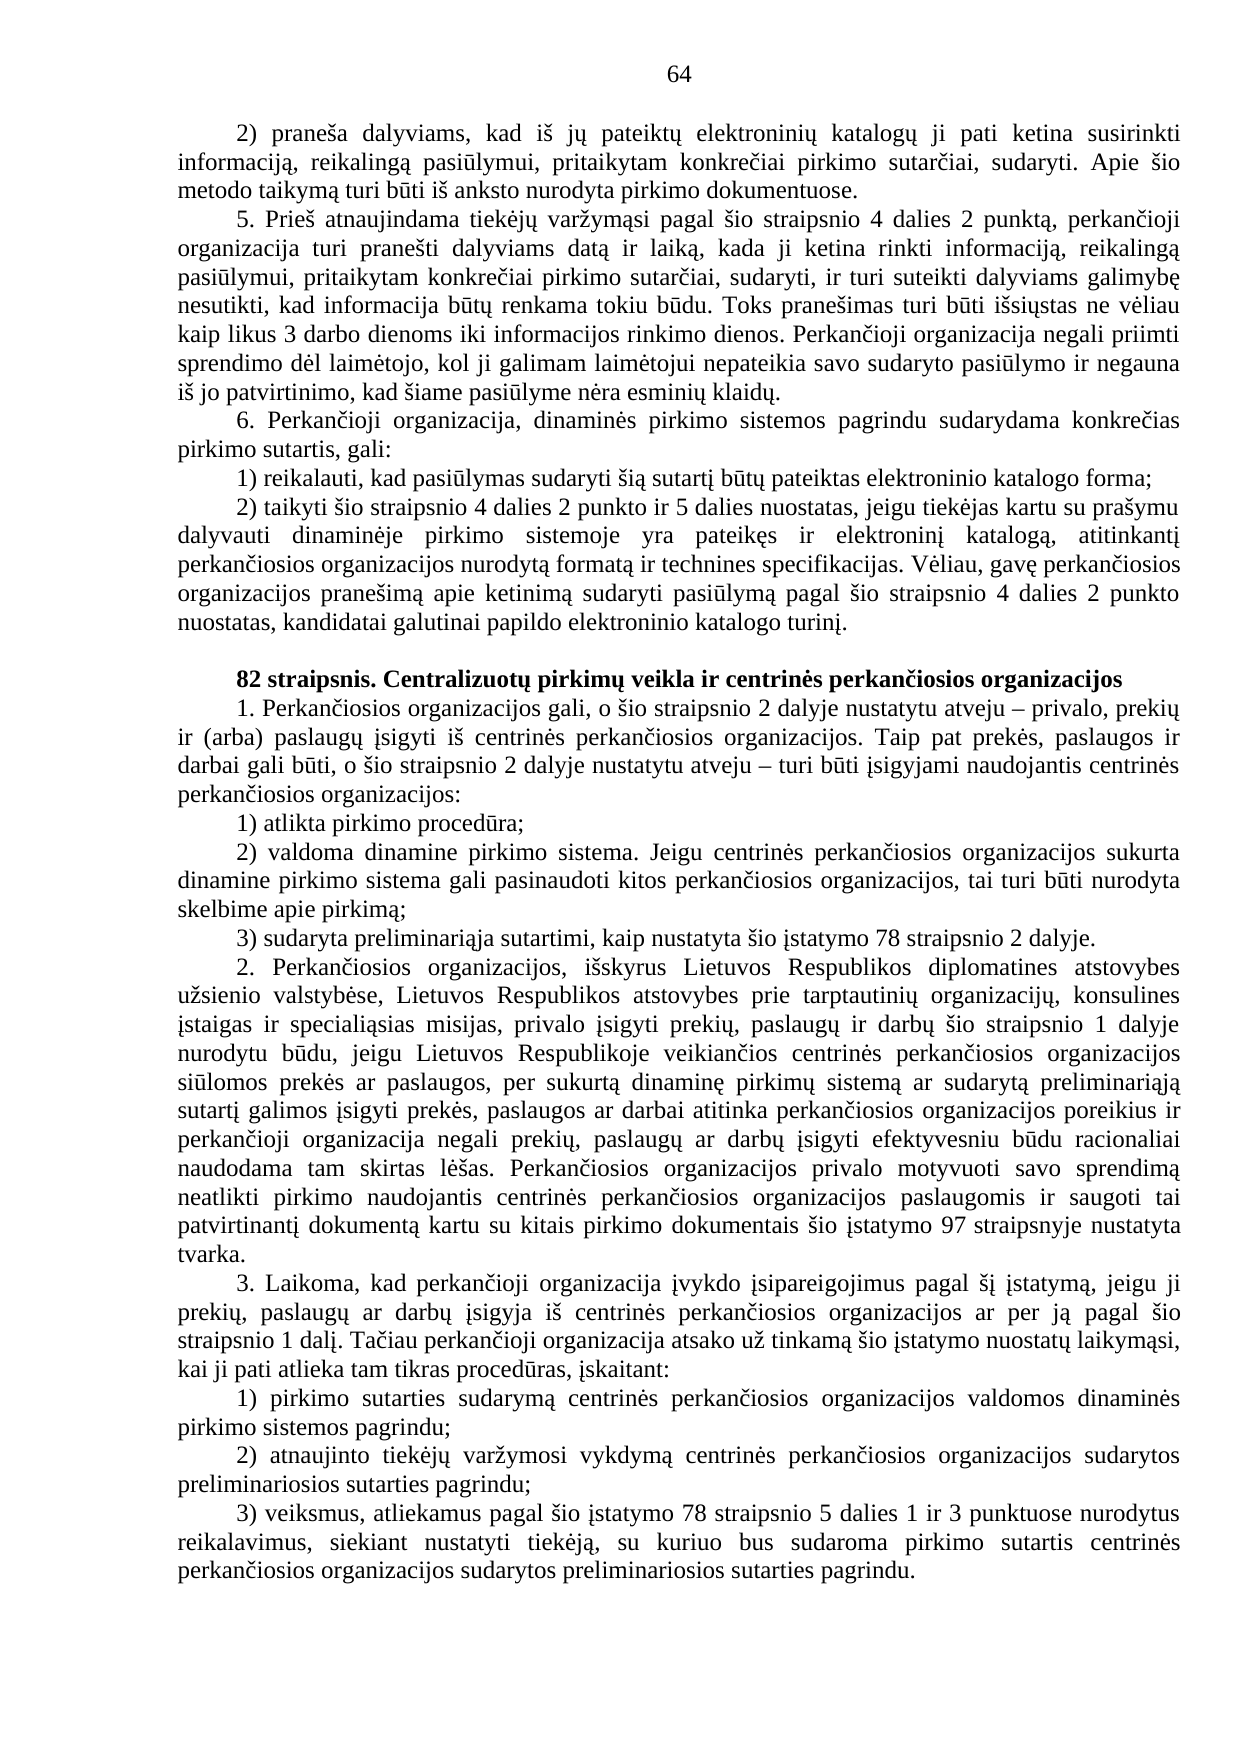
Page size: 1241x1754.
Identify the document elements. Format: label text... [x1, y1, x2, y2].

text 82 straipsnis. Centralizuotų pirkimų veikla ir centrinės perkančiosios organizacijos [177, 664, 1181, 693]
text 1) pirkimo sutarties sudarymą centrinės perkančiosios organizacijos valdomos dinaminės pirkimo sistemos pagrindu; [177, 1383, 1181, 1441]
text 5. Prieš atnaujindama tiekėjų varžymąsi pagal šio straipsnio 4 dalies 2 punktą, perkančioji organizacija turi pranešti dalyviams datą ir laiką, kada ji ketina rinkti informaciją, reikalingą pasiūlymui, pritaikytam konkrečiai pirkimo sutarčiai, sudaryti, ir turi suteikti dalyviams galimybę nesutikti, kad informacija būtų renkama tokiu būdu. Toks pranešimas turi būti išsiųstas ne vėliau kaip likus 3 darbo dienoms iki informacijos rinkimo dienos. Perkančioji organizacija negali priimti sprendimo dėl laimėtojo, kol ji galimam laimėtojui nepateikia savo sudaryto pasiūlymo ir negauna iš jo patvirtinimo, kad šiame pasiūlyme nėra esminių klaidų. [177, 204, 1181, 406]
text 3) sudaryta preliminariąja sutartimi, kaip nustatyta šio įstatymo 78 straipsnio 2 dalyje. [177, 923, 1181, 952]
text 1) atlikta pirkimo procedūra; [177, 808, 1181, 837]
text 2) valdoma dinamine pirkimo sistema. Jeigu centrinės perkančiosios organizacijos sukurta dinamine pirkimo sistema gali pasinaudoti kitos perkančiosios organizacijos, tai turi būti nurodyta skelbime apie pirkimą; [177, 837, 1181, 923]
text 3) veiksmus, atliekamus pagal šio įstatymo 78 straipsnio 5 dalies 1 ir 3 punktuose nurodytus reikalavimus, siekiant nustatyti tiekėją, su kuriuo bus sudaroma pirkimo sutartis centrinės perkančiosios organizacijos sudarytos preliminariosios sutarties pagrindu. [177, 1498, 1181, 1584]
text 3. Laikoma, kad perkančioji organizacija įvykdo įsipareigojimus pagal šį įstatymą, jeigu ji prekių, paslaugų ar darbų įsigyja iš centrinės perkančiosios organizacijos ar per ją pagal šio straipsnio 1 dalį. Tačiau perkančioji organizacija atsako už tinkamą šio įstatymo nuostatų laikymąsi, kai ji pati atlieka tam tikras procedūras, įskaitant: [177, 1268, 1181, 1383]
text 2. Perkančiosios organizacijos, išskyrus Lietuvos Respublikos diplomatines atstovybes užsienio valstybėse, Lietuvos Respublikos atstovybes prie tarptautinių organizacijų, konsulines įstaigas ir specialiąsias misijas, privalo įsigyti prekių, paslaugų ir darbų šio straipsnio 1 dalyje nurodytu būdu, jeigu Lietuvos Respublikoje veikiančios centrinės perkančiosios organizacijos siūlomos prekės ar paslaugos, per sukurtą dinaminę pirkimų sistemą ar sudarytą preliminariąją sutartį galimos įsigyti prekės, paslaugos ar darbai atitinka perkančiosios organizacijos poreikius ir perkančioji organizacija negali prekių, paslaugų ar darbų įsigyti efektyvesniu būdu racionaliai naudodama tam skirtas lėšas. Perkančiosios organizacijos privalo motyvuoti savo sprendimą neatlikti pirkimo naudojantis centrinės perkančiosios organizacijos paslaugomis ir saugoti tai patvirtinantį dokumentą kartu su kitais pirkimo dokumentais šio įstatymo 97 straipsnyje nustatyta tvarka. [177, 952, 1181, 1268]
text 1. Perkančiosios organizacijos gali, o šio straipsnio 2 dalyje nustatytu atveju – privalo, prekių ir (arba) paslaugų įsigyti iš centrinės perkančiosios organizacijos. Taip pat prekės, paslaugos ir darbai gali būti, o šio straipsnio 2 dalyje nustatytu atveju – turi būti įsigyjami naudojantis centrinės perkančiosios organizacijos: [177, 693, 1181, 808]
text 2) taikyti šio straipsnio 4 dalies 2 punkto ir 5 dalies nuostatas, jeigu tiekėjas kartu su prašymu dalyvauti dinaminėje pirkimo sistemoje yra pateikęs ir elektroninį katalogą, atitinkantį perkančiosios organizacijos nurodytą formatą ir technines specifikacijas. Vėliau, gavę perkančiosios organizacijos pranešimą apie ketinimą sudaryti pasiūlymą pagal šio straipsnio 4 dalies 2 punkto nuostatas, kandidatai galutinai papildo elektroninio katalogo turinį. [177, 492, 1181, 636]
text 2) atnaujinto tiekėjų varžymosi vykdymą centrinės perkančiosios organizacijos sudarytos preliminariosios sutarties pagrindu; [177, 1441, 1181, 1498]
text 2) praneša dalyviams, kad iš jų pateiktų elektroninių katalogų ji pati ketina susirinkti informaciją, reikalingą pasiūlymui, pritaikytam konkrečiai pirkimo sutarčiai, sudaryti. Apie šio metodo taikymą turi būti iš anksto nurodyta pirkimo dokumentuose. [177, 118, 1181, 204]
text 6. Perkančioji organizacija, dinaminės pirkimo sistemos pagrindu sudarydama konkrečias pirkimo sutartis, gali: [177, 406, 1181, 463]
text 1) reikalauti, kad pasiūlymas sudaryti šią sutartį būtų pateiktas elektroninio katalogo forma; [177, 463, 1181, 492]
